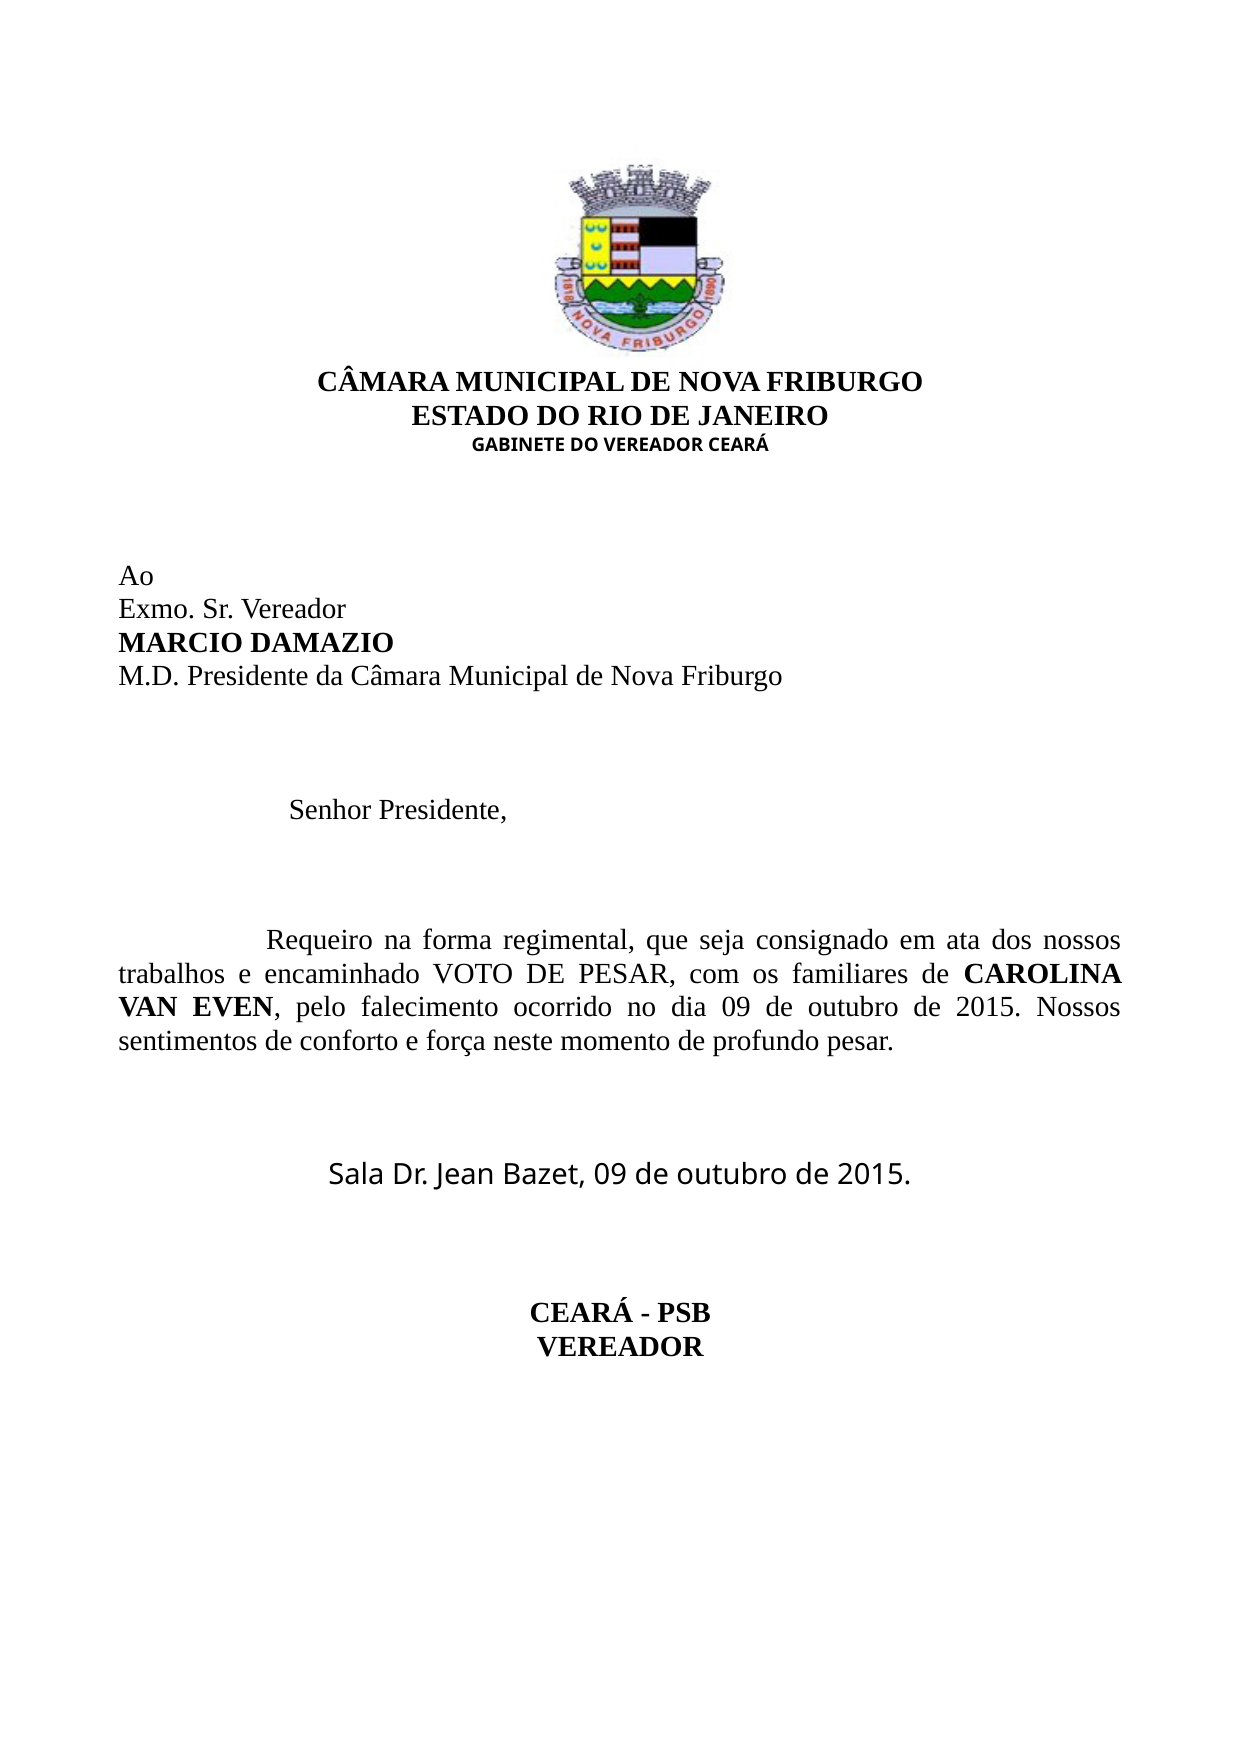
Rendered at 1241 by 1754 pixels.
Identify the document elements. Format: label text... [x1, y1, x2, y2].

text MARCIO DAMAZIO [118, 625, 1122, 658]
text CÂMARA MUNICIPAL DE NOVA FRIBURGO [118, 118, 1122, 398]
text Ao [118, 558, 1122, 591]
text Requeiro na forma regimental, que seja consignado em ata dos nossos trabalhos e encaminhado VOTO DE PESAR, com os familiares de CAROLINA VAN EVEN, pelo falecimento ocorrido no dia 09 de outubro de 2015. Nossos sentimentos de conforto e força neste momento de profundo pesar. [118, 922, 1122, 1056]
text VEREADOR [118, 1329, 1122, 1363]
text Sala Dr. Jean Bazet, 09 de outubro de 2015. [118, 1154, 1122, 1193]
text ESTADO DO RIO DE JANEIRO [118, 398, 1122, 431]
text Exmo. Sr. Vereador [118, 591, 1122, 625]
text GABINETE DO VEREADOR CEARÁ [118, 431, 1122, 457]
text CEARÁ - PSB [118, 1296, 1122, 1329]
text Senhor Presidente, [118, 792, 1122, 826]
text M.D. Presidente da Câmara Municipal de Nova Friburgo [118, 658, 1122, 692]
